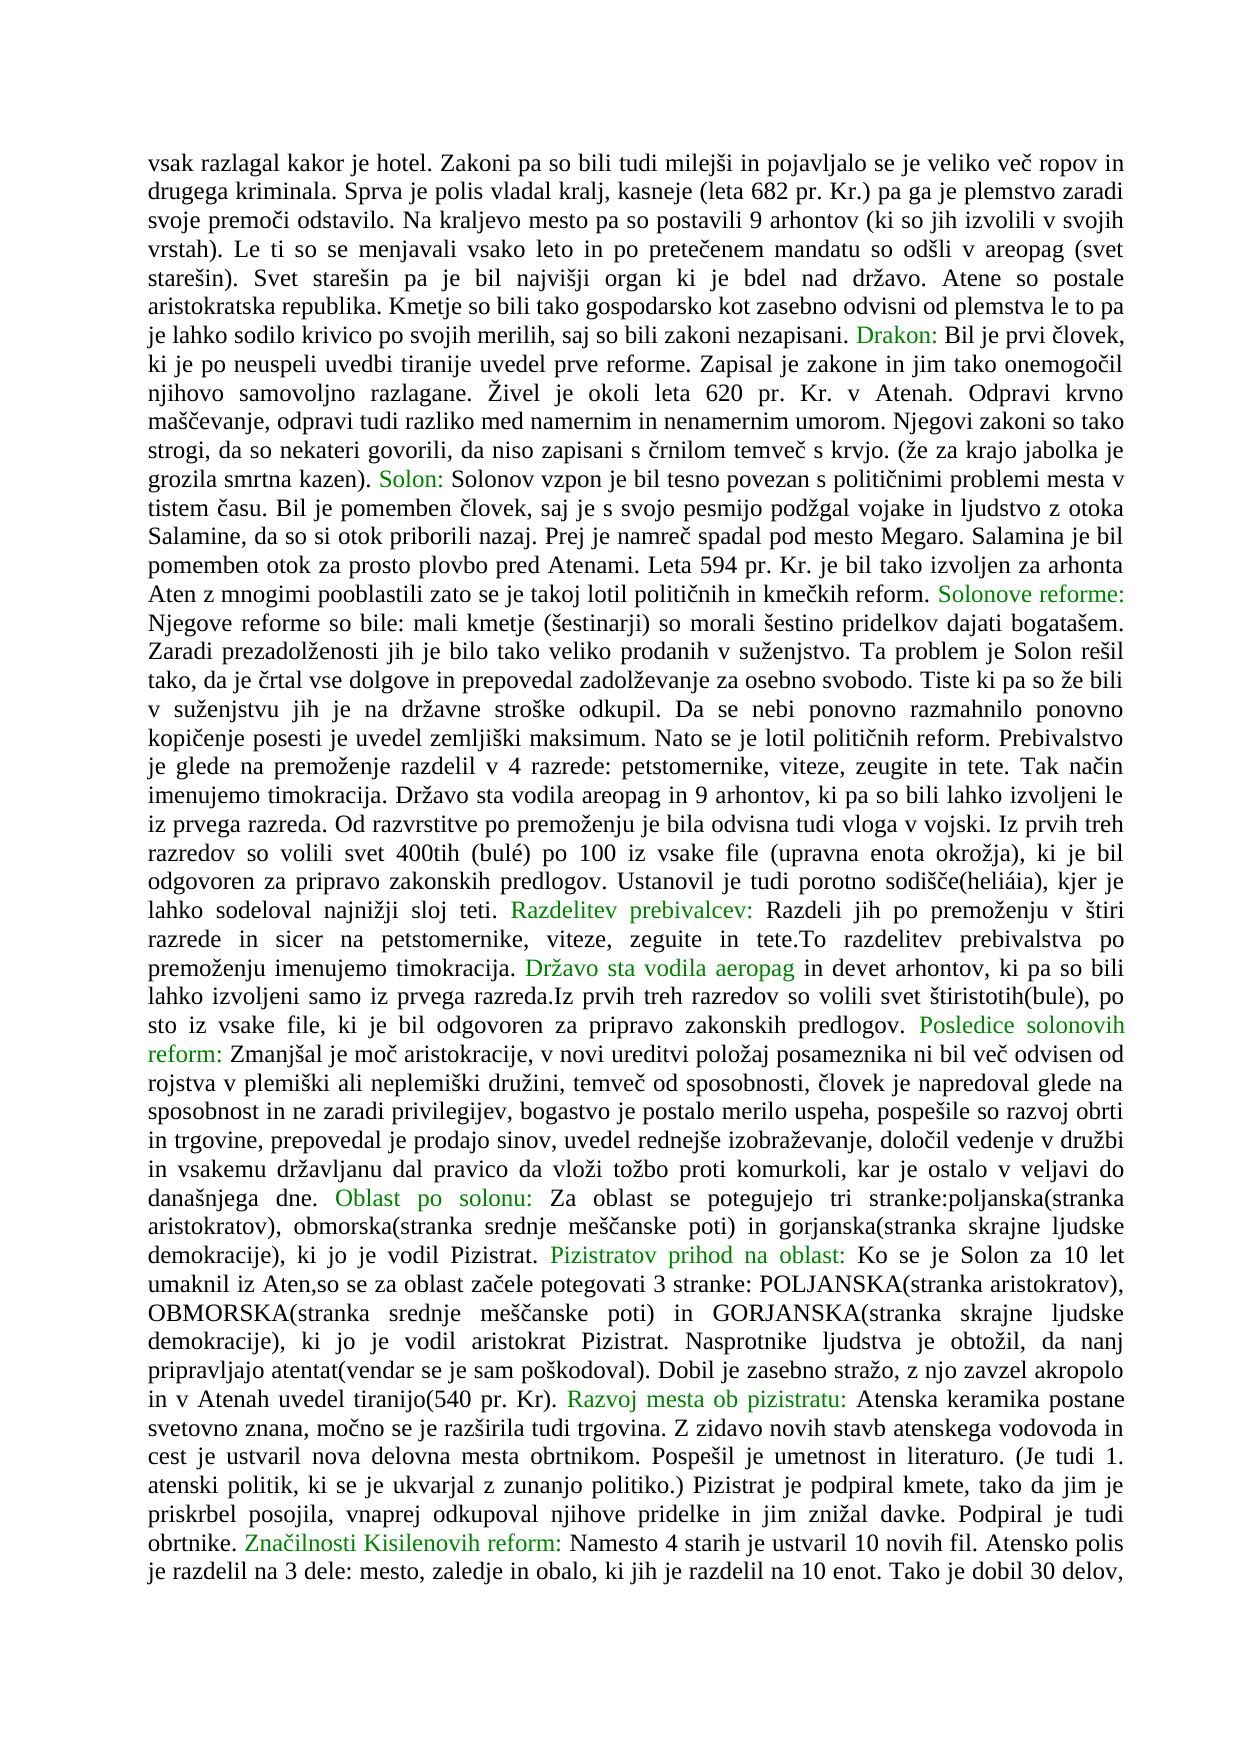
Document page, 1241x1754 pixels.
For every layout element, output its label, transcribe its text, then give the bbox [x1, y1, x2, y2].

text vsak razlagal kakor je hotel. Zakoni pa so bili tudi milejši in pojavljalo se je veliko več ropov in drugega kriminala. Sprva je polis vladal kralj, kasneje (leta 682 pr. Kr.) pa ga je plemstvo zaradi svoje premoči odstavilo. Na kraljevo mesto pa so postavili 9 arhontov (ki so jih izvolili v svojih vrstah). Le ti so se menjavali vsako leto in po pretečenem mandatu so odšli v areopag (svet starešin). Svet starešin pa je bil najvišji organ ki je bdel nad državo. Atene so postale aristokratska republika. Kmetje so bili tako gospodarsko kot zasebno odvisni od plemstva le to pa je lahko sodilo krivico po svojih merilih, saj so bili zakoni nezapisani. Drakon: Bil je prvi človek, ki je po neuspeli uvedbi tiranije uvedel prve reforme. Zapisal je zakone in jim tako onemogočil njihovo samovoljno razlagane. Živel je okoli leta 620 pr. Kr. v Atenah. Odpravi krvno maščevanje, odpravi tudi razliko med namernim in nenamernim umorom. Njegovi zakoni so tako strogi, da so nekateri govorili, da niso zapisani s črnilom temveč s krvjo. (že za krajo jabolka je grozila smrtna kazen). Solon: Solonov vzpon je bil tesno povezan s političnimi problemi mesta v tistem času. Bil je pomemben človek, saj je s svojo pesmijo podžgal vojake in ljudstvo z otoka Salamine, da so si otok priborili nazaj. Prej je namreč spadal pod mesto Megaro. Salamina je bil pomemben otok za prosto plovbo pred Atenami. Leta 594 pr. Kr. je bil tako izvoljen za arhonta Aten z mnogimi pooblastili zato se je takoj lotil političnih in kmečkih reform. Solonove reforme: Njegove reforme so bile: mali kmetje (šestinarji) so morali šestino pridelkov dajati bogatašem. Zaradi prezadolženosti jih je bilo tako veliko prodanih v suženjstvo. Ta problem je Solon rešil tako, da je črtal vse dolgove in prepovedal zadolževanje za osebno svobodo. Tiste ki pa so že bili v suženjstvu jih je na državne stroške odkupil. Da se nebi ponovno razmahnilo ponovno kopičenje posesti je uvedel zemljiški maksimum. Nato se je lotil političnih reform. Prebivalstvo je glede na premoženje razdelil v 4 razrede: petstomernike, viteze, zeugite in tete. Tak način imenujemo timokracija. Državo sta vodila areopag in 9 arhontov, ki pa so bili lahko izvoljeni le iz prvega razreda. Od razvrstitve po premoženju je bila odvisna tudi vloga v vojski. Iz prvih treh razredov so volili svet 400tih (bulé) po 100 iz vsake file (upravna enota okrožja), ki je bil odgovoren za pripravo zakonskih predlogov. Ustanovil je tudi porotno sodišče(heliáia), kjer je lahko sodeloval najnižji sloj teti. Razdelitev prebivalcev: Razdeli jih po premoženju v štiri razrede in sicer na petstomernike, viteze, zeguite in tete.To razdelitev prebivalstva po premoženju imenujemo timokracija. Državo sta vodila aeropag in devet arhontov, ki pa so bili lahko izvoljeni samo iz prvega razreda.Iz prvih treh razredov so volili svet štiristotih(bule), po sto iz vsake file, ki je bil odgovoren za pripravo zakonskih predlogov. Posledice solonovih reform: Zmanjšal je moč aristokracije, v novi ureditvi položaj posameznika ni bil več odvisen od rojstva v plemiški ali neplemiški družini, temveč od sposobnosti, človek je napredoval glede na sposobnost in ne zaradi privilegijev, bogastvo je postalo merilo uspeha, pospešile so razvoj obrti in trgovine, prepovedal je prodajo sinov, uvedel rednejše izobraževanje, določil vedenje v družbi in vsakemu državljanu dal pravico da vloži tožbo proti komurkoli, kar je ostalo v veljavi do današnjega dne. Oblast po solonu: Za oblast se potegujejo tri stranke:poljanska(stranka aristokratov), obmorska(stranka srednje meščanske poti) in gorjanska(stranka skrajne ljudske demokracije), ki jo je vodil Pizistrat. Pizistratov prihod na oblast: Ko se je Solon za 10 let umaknil iz Aten,so se za oblast začele potegovati 3 stranke: POLJANSKA(stranka aristokratov), OBMORSKA(stranka srednje meščanske poti) in GORJANSKA(stranka skrajne ljudske demokracije), ki jo je vodil aristokrat Pizistrat. Nasprotnike ljudstva je obtožil, da nanj pripravljajo atentat(vendar se je sam poškodoval). Dobil je zasebno stražo, z njo zavzel akropolo in v Atenah uvedel tiranijo(540 pr. Kr). Razvoj mesta ob pizistratu: Atenska keramika postane svetovno znana, močno se je razširila tudi trgovina. Z zidavo novih stavb atenskega vodovoda in cest je ustvaril nova delovna mesta obrtnikom. Pospešil je umetnost in literaturo. (Je tudi 1. atenski politik, ki se je ukvarjal z zunanjo politiko.) Pizistrat je podpiral kmete, tako da jim je priskrbel posojila, vnaprej odkupoval njihove pridelke in jim znižal davke. Podpiral je tudi obrtnike. Značilnosti Kisilenovih reform: Namesto 4 starih je ustvaril 10 novih fil. Atensko polis je razdelil na 3 dele: mesto, zaledje in obalo, ki jih je razdelil na 10 enot. Tako je dobil 30 delov, [148, 148, 1125, 1585]
